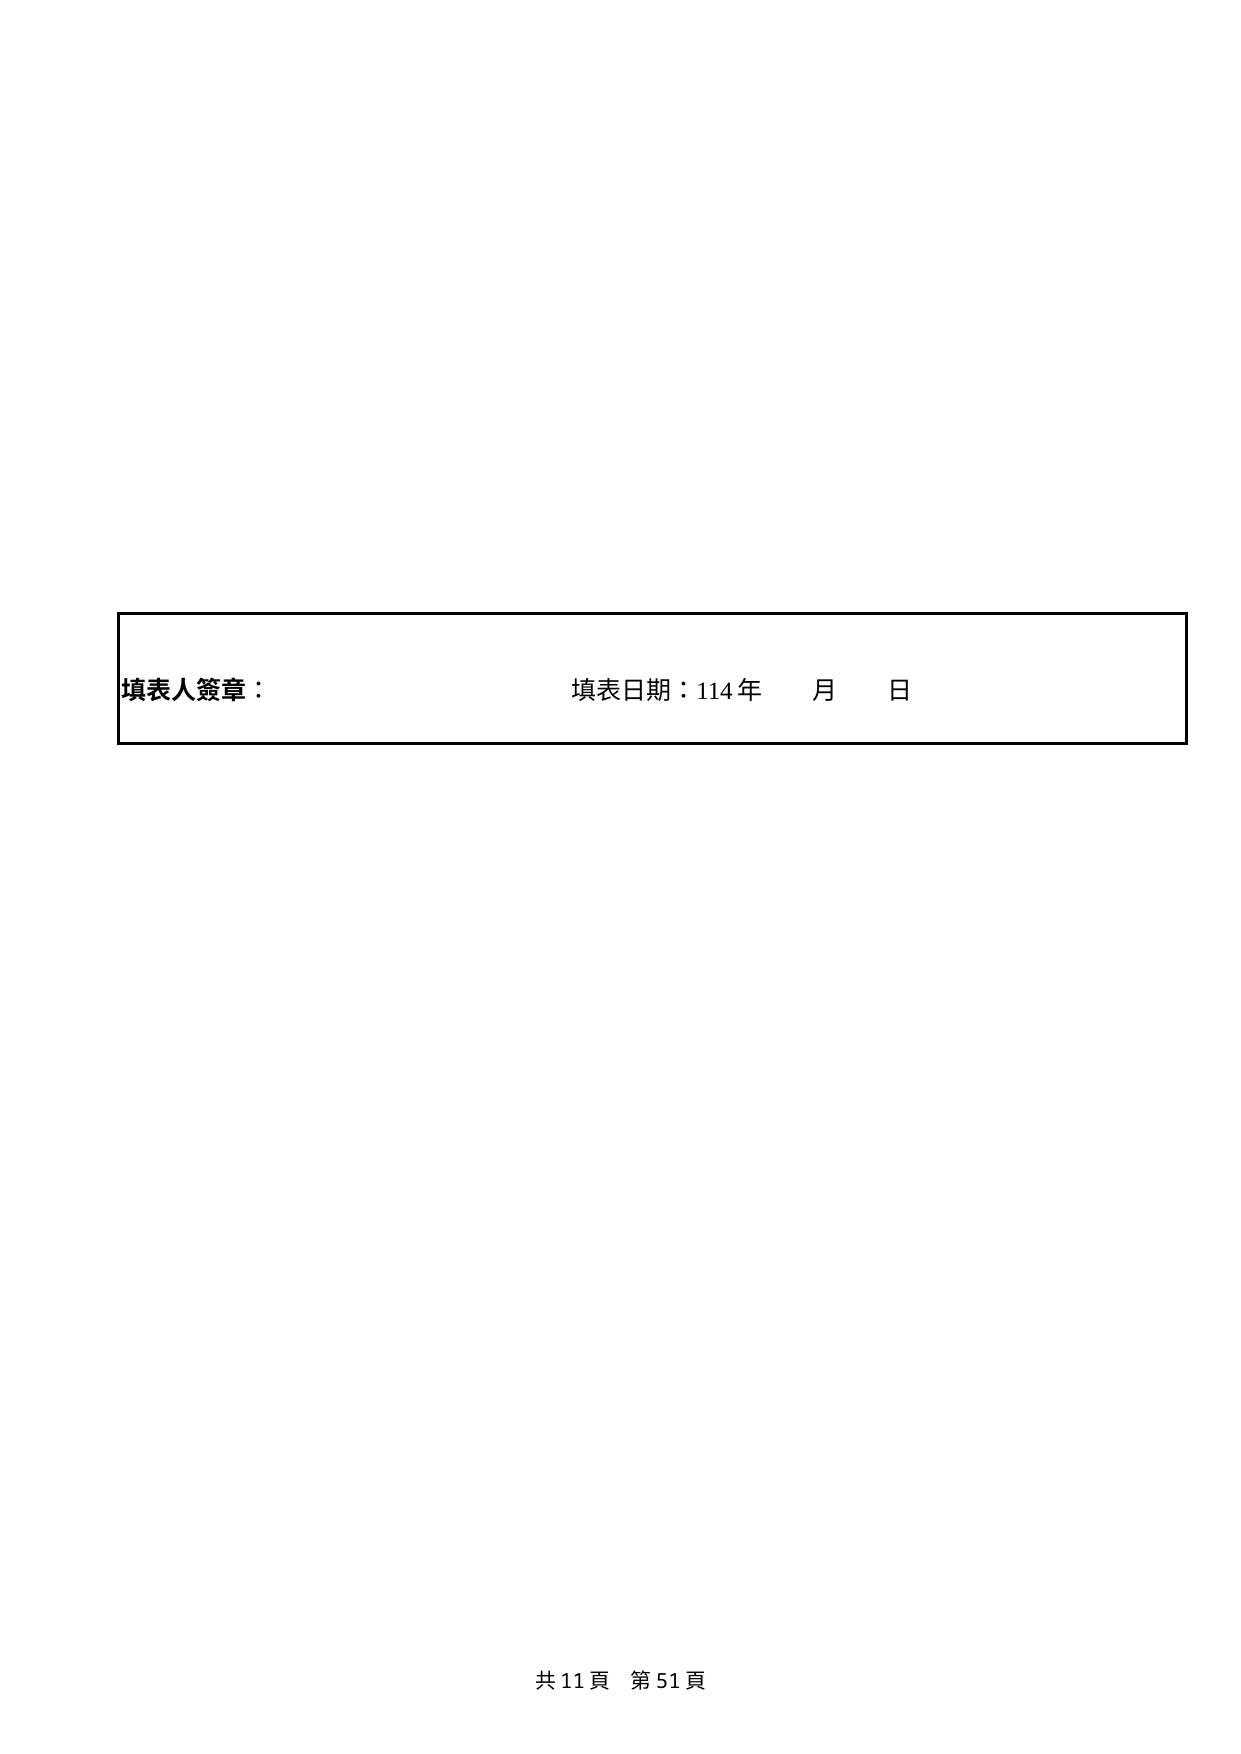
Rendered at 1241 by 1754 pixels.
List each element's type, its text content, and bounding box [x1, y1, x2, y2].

table_cell 填表人簽章： 填表日期：114年 月 日 [120, 615, 1185, 742]
